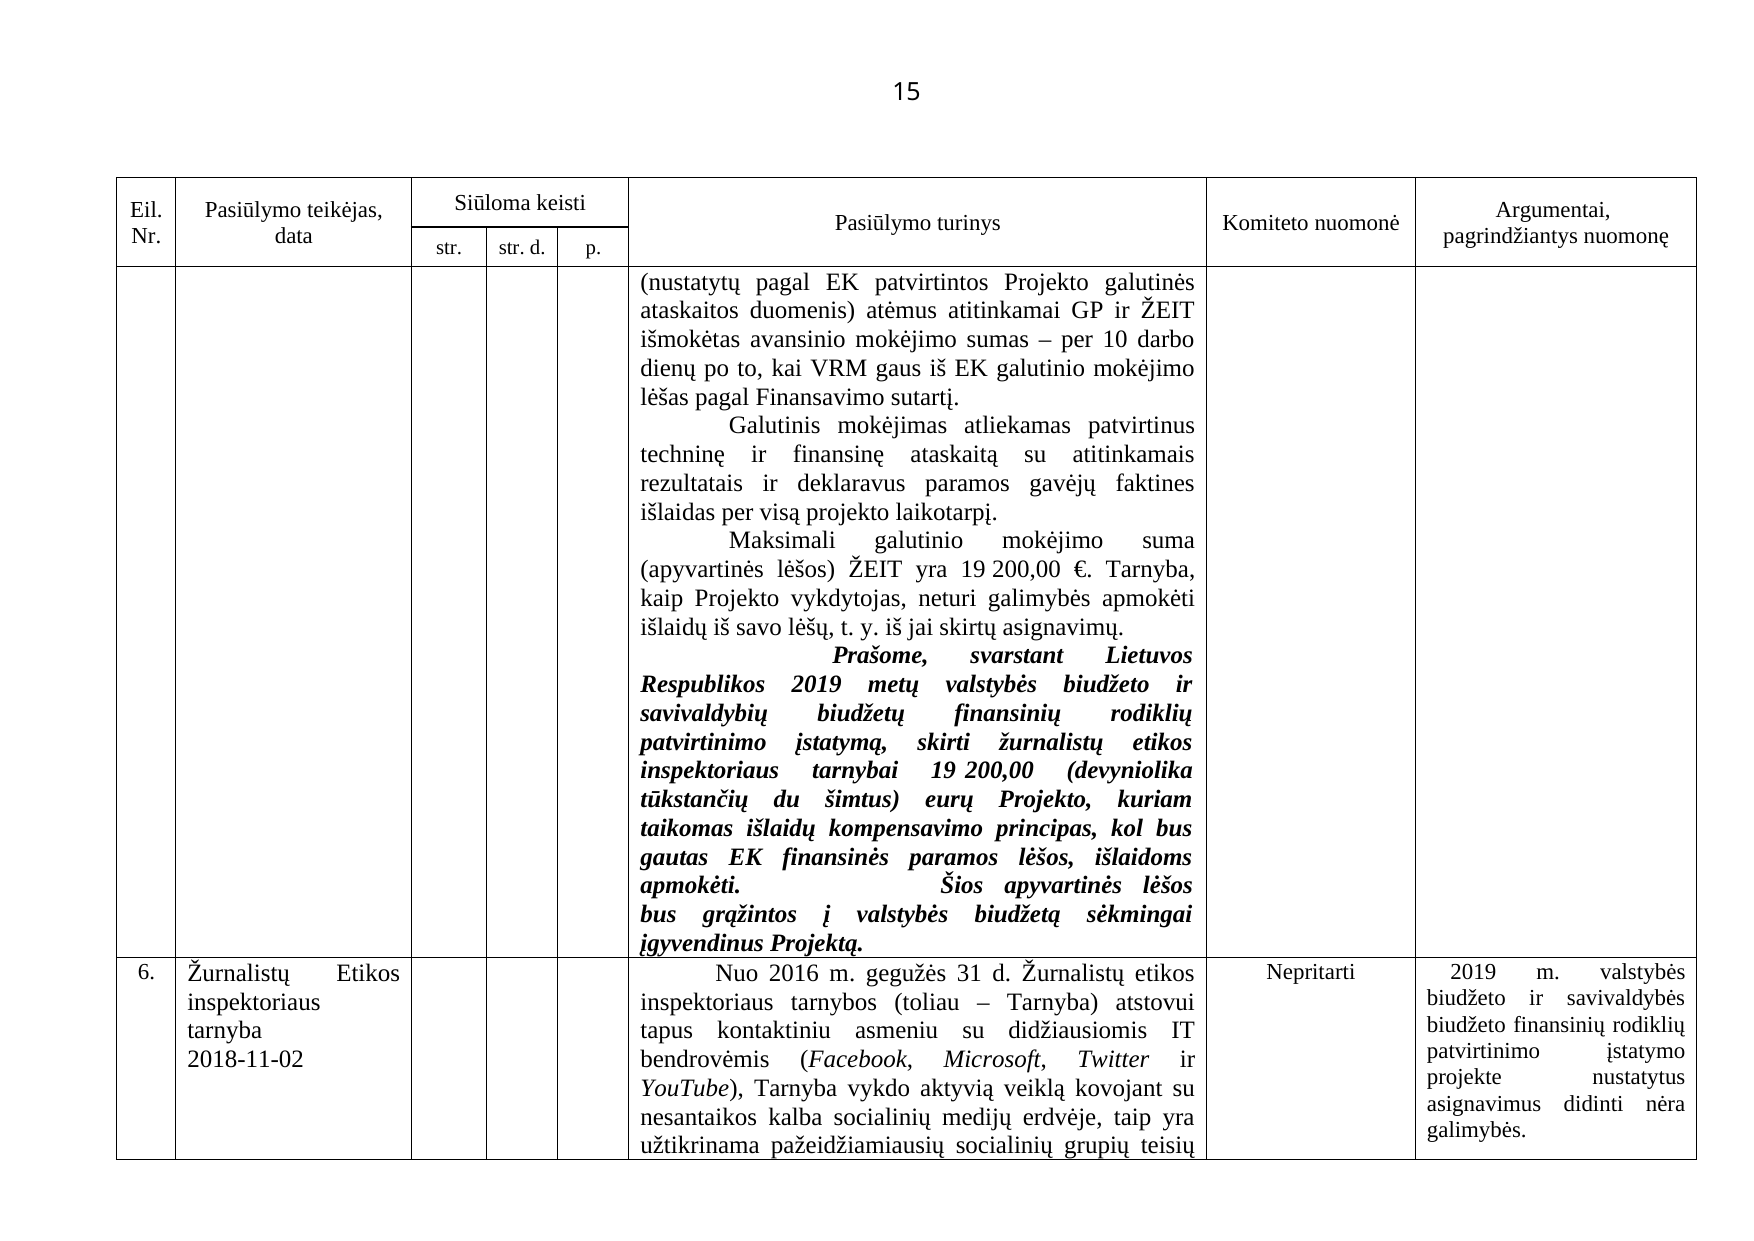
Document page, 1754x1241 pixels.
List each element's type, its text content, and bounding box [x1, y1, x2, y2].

table_cell 6. [117, 958, 175, 1159]
table_cell Nepritarti [1207, 958, 1415, 1159]
table_header Siūloma keisti [412, 178, 628, 226]
table_cell Žurnalistų Etikos inspektoriaus tarnyba 2018-11-02 [176, 958, 411, 1159]
table_header Pasiūlymo teikėjas, data [176, 178, 411, 266]
table_header Komiteto nuomonė [1207, 178, 1415, 266]
table_cell (nustatytų pagal EK patvirtintos Projekto galutinės ataskaitos duomenis) atėmus atitinkamai GP ir ŽEIT išmokėtas avansinio mokėjimo sumas – per 10 darbo dienų po to, kai VRM gaus iš EK galutinio mokėjimo lėšas pagal Finansavimo sutartį. Galutinis mokėjimas atliekamas patvirtinus techninę ir finansinę ataskaitą su atitinkamais rezultatais ir deklaravus paramos gavėjų faktines išlaidas per visą projekto laikotarpį. Maksimali galutinio mokėjimo suma (apyvartinės lėšos) ŽEIT yra 19 200,00 €. Tarnyba, kaip Projekto vykdytojas, neturi galimybės apmokėti išlaidų iš savo lėšų, t. y. iš jai skirtų asignavimų. Prašome, svarstant Lietuvos Respublikos 2019 metų valstybės biudžeto ir savivaldybių biudžetų finansinių rodiklių patvirtinimo įstatymą, skirti žurnalistų etikos inspektoriaus tarnybai 19 200,00 (devyniolika tūkstančių du šimtus) eurų Projekto, kuriam taikomas išlaidų kompensavimo principas, kol bus gautas EK finansinės paramos lėšos, išlaidoms apmokėti. Šios apyvartinės lėšos bus grąžintos į valstybės biudžetą sėkmingai įgyvendinus Projektą. [629, 267, 1206, 957]
table_cell str. d. [487, 228, 557, 266]
table_header Argumentai, pagrindžiantys nuomonę [1416, 178, 1696, 266]
table_cell [412, 958, 486, 1159]
table_cell [176, 267, 411, 957]
table_cell [558, 958, 628, 1159]
table_cell 2019 m. valstybės biudžeto ir savivaldybės biudžeto finansinių rodiklių patvirtinimo įstatymo projekte nustatytus asignavimus didinti nėra galimybės. [1416, 958, 1696, 1159]
table_cell [1416, 267, 1696, 957]
table_header Eil. Nr. [117, 178, 175, 266]
table_header Pasiūlymo turinys [629, 178, 1206, 266]
table_cell [487, 958, 557, 1159]
table_cell [117, 267, 175, 957]
table_cell [1207, 267, 1415, 957]
table_cell [487, 267, 557, 957]
table_cell str. [412, 228, 486, 266]
table_cell p. [558, 228, 628, 266]
table_cell Nuo 2016 m. gegužės 31 d. Žurnalistų etikos inspektoriaus tarnybos (toliau – Tarnyba) atstovui tapus kontaktiniu asmeniu su didžiausiomis IT bendrovėmis (Facebook, Microsoft, Twitter ir YouTube), Tarnyba vykdo aktyvią veiklą kovojant su nesantaikos kalba socialinių medijų erdvėje, taip yra užtikrinama pažeidžiamiausių socialinių grupių teisių [629, 958, 1206, 1159]
table_cell [412, 267, 486, 957]
table_cell [558, 267, 628, 957]
